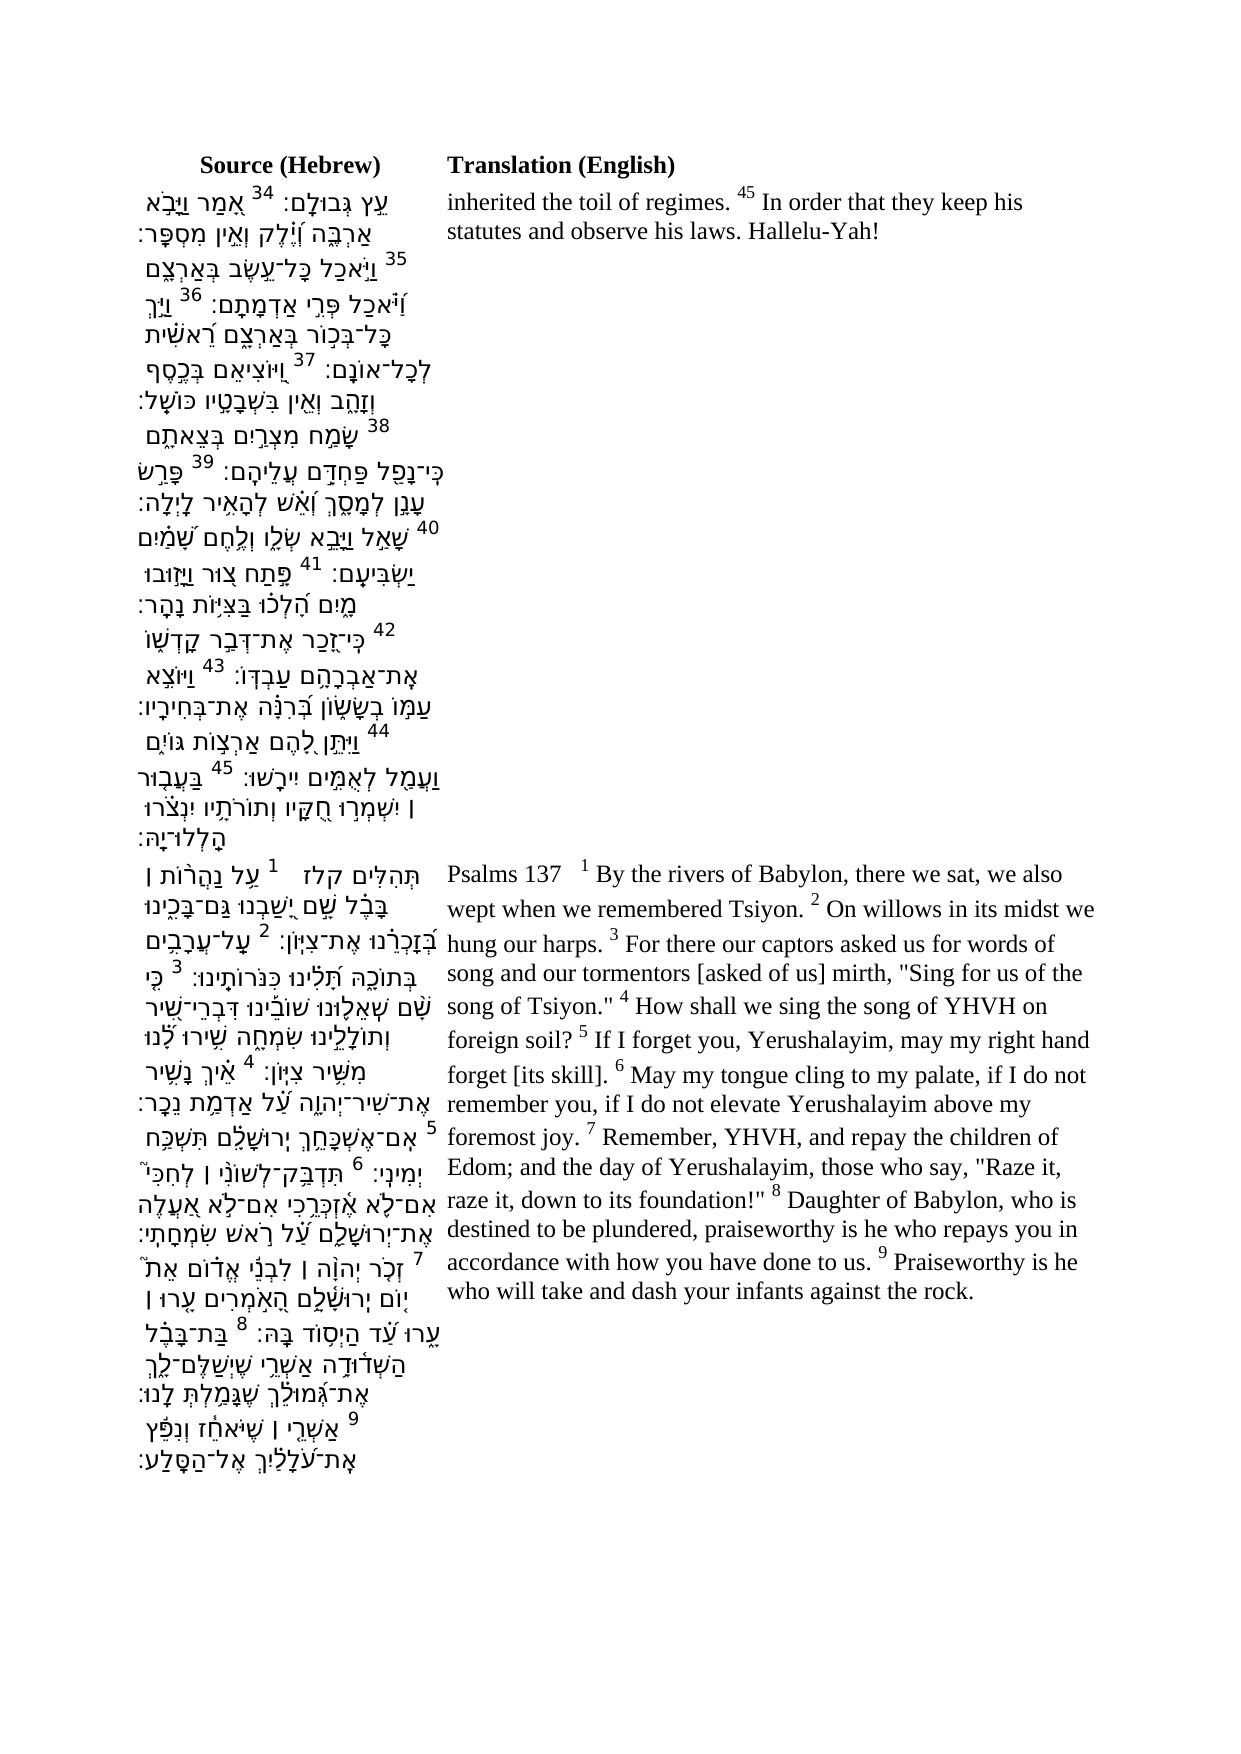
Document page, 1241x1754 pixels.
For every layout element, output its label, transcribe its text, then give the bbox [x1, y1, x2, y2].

table_cell תְּהִלִּים קה 1 הוֹד֣וּ לַ֭יהוָה קִרְא֣וּ בִּשְׁמ֑וֹ הוֹדִ֥יעוּ בָ֝עַמִּ֗ים עֲלִילוֹתָֽיו׃ 2 שִֽׁירוּ־ל֭וֹ זַמְּרוּ־ל֑וֹ שִׂ֝֗יחוּ בְּכָל־נִפְלְאוֹתָֽיו׃ 3 הִֽ֭תְהַלְלוּ בְּשֵׁ֣ם קָדְשׁ֑וֹ יִ֝שְׂמַ֗ח לֵ֤ב ׀ מְבַקְשֵׁ֬י יְהוָֽה׃ 4 דִּרְשׁ֣וּ יְהוָ֣ה וְעֻזּ֑וֹ בַּקְּשׁ֖וּ פָנָ֣יו תָּמִֽיד׃ 5 זִכְר֗וּ נִפְלְאוֹתָ֥יו אֲשֶׁר־עָשָׂ֑ה מֹ֝פְתָ֗יו וּמִשְׁפְּטֵי־פִֽיו׃ 6 זֶ֭רַע אַבְרָהָ֣ם עַבְדּ֑וֹ בְּנֵ֖י יַעֲקֹ֣ב בְּחִירָֽיו׃ 7 ה֭וּא יְהוָ֣ה אֱלֹהֵ֑ינוּ בְּכָל־הָ֝אָ֗רֶץ מִשְׁפָּטָֽיו׃ 8 זָכַ֣ר לְעוֹלָ֣ם בְּרִית֑וֹ דָּבָ֥ר צִ֝וָּ֗ה לְאֶ֣לֶף דּֽוֹר׃ 9 אֲשֶׁ֣ר כָּ֭רַת אֶת־אַבְרָהָ֑ם וּשְׁב֖וּעָת֣וֹ לְיִשְׂחָֽק׃ 10 וַיַּֽעֲמִידֶ֣הָ לְיַעֲקֹ֣ב לְחֹ֑ק לְ֝יִשְׂרָאֵ֗ל בְּרִ֣ית עוֹלָֽם׃ 11 לֵאמֹ֗ר לְךָ֗ אֶתֵּ֥ן אֶת־אֶֽרֶץ־כְּנָ֑עַן חֶ֝֗בֶל נַחֲלַתְכֶֽם׃ 12 בִּֽ֭הְיוֹתָם מְתֵ֣י מִסְפָּ֑ר כִּ֝מְעַ֗ט וְגָרִ֥ים בָּֽהּ׃ 13 וַֽ֭יִּתְהַלְּכוּ מִגּ֣וֹי אֶל־גּ֑וֹי מִ֝מַּמְלָכָ֗ה אֶל־עַ֥ם אַחֵֽר׃ 14 לֹֽא־הִנִּ֣יחַ אָדָ֣ם לְעָשְׁקָ֑ם וַיּ֖וֹכַח עֲלֵיהֶ֣ם מְלָכִֽים׃ 15 אַֽל־תִּגְּע֥וּ בִמְשִׁיחָ֑י וְ֝לִנְבִיאַי אַל־תָּרֵֽעוּ׃ 16 וַיִּקְרָ֣א רָ֭עָב עַל־הָאָ֑רֶץ כָּֽל־מַטֵּה־לֶ֥חֶם שָׁבָֽר׃ 17 שָׁלַ֣ח לִפְנֵיהֶ֣ם אִ֑ישׁ לְ֝עֶ֗בֶד נִמְכַּ֥ר יוֹסֵֽף׃ 18 עִנּ֣וּ בַכֶּ֣בֶל רגליו רַגְל֑וֹ בַּ֝רְזֶ֗ל בָּ֣אָה נַפְשֽׁוֹ׃ 19 עַד־עֵ֥ת בֹּֽא־דְבָר֑וֹ אִמְרַ֖ת יְהוָ֣ה צְרָפָֽתְהוּ׃ 20 שָׁ֣לַח מֶ֭לֶךְ וַיַּתִּירֵ֑הוּ מֹשֵׁ֥ל עַ֝מִּ֗ים וַֽיְפַתְּחֵֽהוּ׃ 21 שָׂמ֣וֹ אָד֣וֹן לְבֵית֑וֹ וּ֝מֹשֵׁ֗ל בְּכָל־קִנְיָנֽוֹ׃ 22 לֶאְסֹ֣ר שָׂרָ֣יו בְּנַפְשׁ֑וֹ וּזְקֵנָ֥יו יְחַכֵּֽם׃ 23 וַיָּבֹ֣א יִשְׂרָאֵ֣ל מִצְרָ֑יִם וְ֝יַעֲקֹ֗ב גָּ֣ר בְּאֶֽרֶץ־חָֽם׃ 24 וַיֶּ֣פֶר אֶת־עַמּ֣וֹ מְאֹ֑ד וַ֝יַּֽעֲצִמֵהוּ מִצָּרָֽיו׃ 25 הָפַ֣ךְ לִ֭בָּם לִשְׂנֹ֣א עַמּ֑וֹ לְ֝הִתְנַכֵּ֗ל בַּעֲבָדָֽיו׃ 26 שָׁ֭לַח מֹשֶׁ֣ה עַבְדּ֑וֹ אַ֝הֲרֹ֗ן אֲשֶׁ֣ר בָּֽחַר־בּֽוֹ׃ 27 שָֽׂמוּ־בָ֭ם דִּבְרֵ֣י אֹתוֹתָ֑יו וּ֝מֹפְתִ֗ים בְּאֶ֣רֶץ חָֽם׃ 28 שָׁ֣לַֽח חֹ֭שֶׁךְ וַיַּחְשִׁ֑ךְ וְלֹֽא־מָ֝ר֗וּ אֶת־דברוו דְּבָרֽוֹ׃ 29 הָפַ֣ךְ אֶת־מֵימֵיהֶ֣ם לְדָ֑ם וַ֝יָּ֗מֶת אֶת־דְּגָתָֽם׃ 30 שָׁרַ֣ץ אַרְצָ֣ם צְפַרְדְּעִ֑ים בְּ֝חַדְרֵ֗י מַלְכֵיהֶֽם׃ 31 אָ֭מַר וַיָּבֹ֣א עָרֹ֑ב כִּ֝נִּ֗ים בְּכָל־גְּבוּלָֽם׃ 32 נָתַ֣ן גִּשְׁמֵיהֶ֣ם בָּרָ֑ד אֵ֖שׁ לֶהָב֣וֹת בְּאַרְצָֽם׃ 33 וַיַּ֣ךְ גַּ֭פְנָם וּתְאֵנָתָ֑ם וַ֝יְשַׁבֵּ֗ר עֵ֣ץ גְּבוּלָֽם׃ 34 אָ֭מַר וַיָּבֹ֣א אַרְבֶּ֑ה וְ֝יֶ֗לֶק וְאֵ֣ין מִסְפָּֽר׃ 35 וַיֹּ֣אכַל כָּל־עֵ֣שֶׂב בְּאַרְצָ֑ם וַ֝יֹּ֗אכַל פְּרִ֣י אַדְמָתָֽם׃ 36 וַיַּ֣ךְ כָּל־בְּכ֣וֹר בְּאַרְצָ֑ם רֵ֝אשִׁ֗ית לְכָל־אוֹנָֽם׃ 37 וַֽ֭יּוֹצִיאֵם בְּכֶ֣סֶף וְזָהָ֑ב וְאֵ֖ין בִּשְׁבָטָ֣יו כּוֹשֵֽׁל׃ 38 שָׂמַ֣ח מִצְרַ֣יִם בְּצֵאתָ֑ם כִּֽי־נָפַ֖ל פַּחְדָּ֣ם עֲלֵיהֶֽם׃ 39 פָּרַ֣שׂ עָנָ֣ן לְמָסָ֑ךְ וְ֝אֵ֗שׁ לְהָאִ֥יר לָֽיְלָה׃ 40 שָׁאַ֣ל וַיָּבֵ֣א שְׂלָ֑ו וְלֶ֥חֶם שָׁ֝מַ֗יִם יַשְׂבִּיעֵֽם׃ 41 פָּ֣תַח צ֭וּר וַיָּז֣וּבוּ מָ֑יִם הָ֝לְכ֗וּ בַּצִּיּ֥וֹת נָהָֽר׃ 42 כִּֽי־זָ֭כַר אֶת־דְּבַ֣ר קָדְשׁ֑וֹ אֶֽת־אַבְרָהָ֥ם עַבְדּֽוֹ׃ 43 וַיּוֹצִ֣א עַמּ֣וֹ בְשָׂשׂ֑וֹן בְּ֝רִנָּ֗ה אֶת־בְּחִירָֽיו׃ 44 וַיִּתֵּ֣ן לָ֭הֶם אַרְצ֣וֹת גּוֹיִ֑ם וַעֲמַ֖ל לְאֻמִּ֣ים יִירָֽשׁוּ׃ 45 בַּעֲב֤וּר ׀ יִשְׁמְר֣וּ חֻ֭קָּיו וְתוֹרֹתָ֥יו יִנְצֹ֗רוּ הַֽלְלוּ־יָֽהּ׃ [135, 181, 445, 853]
table_cell inherited the toil of regimes. 45 In order that they keep his statutes and observe his laws. Hallelu-Yah! [445, 181, 1105, 853]
table_header Source (Hebrew) [135, 150, 445, 181]
table_header Translation (English) [445, 150, 1105, 181]
table_cell Psalms 137 1 By the rivers of Babylon, there we sat, we also wept when we remembered Tsiyon. 2 On willows in its midst we hung our harps. 3 For there our captors asked us for words of song and our tormentors [asked of us] mirth, "Sing for us of the song of Tsiyon." 4 How shall we sing the song of YHVH on foreign soil? 5 If I forget you, Yerushalayim, may my right hand forget [its skill]. 6 May my tongue cling to my palate, if I do not remember you, if I do not elevate Yerushalayim above my foremost joy. 7 Remember, YHVH, and repay the children of Edom; and the day of Yerushalayim, those who say, "Raze it, raze it, down to its foundation!" 8 Daughter of Babylon, who is destined to be plundered, praiseworthy is he who repays you in accordance with how you have done to us. 9 Praiseworthy is he who will take and dash your infants against the rock. [445, 854, 1105, 1476]
table_cell תְּהִלִּים קלז 1 עַ֥ל נַהֲר֨וֹת ׀ בָּבֶ֗ל שָׁ֣ם יָ֭שַׁבְנוּ גַּם־בָּכִ֑ינוּ בְּ֝זָכְרֵ֗נוּ אֶת־צִיּֽוֹן׃ 2 עַֽל־עֲרָבִ֥ים בְּתוֹכָ֑הּ תָּ֝לִ֗ינוּ כִּנֹּרוֹתֵֽינוּ׃ 3 כִּ֤י שָׁ֨ם שְֽׁאֵל֪וּנוּ שׁוֹבֵ֡ינוּ דִּבְרֵי־שִׁ֭יר וְתוֹלָלֵ֣ינוּ שִׂמְחָ֑ה שִׁ֥ירוּ לָ֝֗נוּ מִשִּׁ֥יר צִיּֽוֹן׃ 4 אֵ֗יךְ נָשִׁ֥יר אֶת־שִׁיר־יְהוָ֑ה עַ֝֗ל אַדְמַ֥ת נֵכָֽר׃ 5 אִֽם־אֶשְׁכָּחֵ֥ךְ יְֽרוּשָׁלִָ֗ם תִּשְׁכַּ֥ח יְמִינִֽי׃ 6 תִּדְבַּ֥ק־לְשׁוֹנִ֨י ׀ לְחִכִּי֮ אִם־לֹ֪א אֶ֫זְכְּרֵ֥כִי אִם־לֹ֣א אַ֭עֲלֶה אֶת־יְרוּשָׁלִַ֑ם עַ֝֗ל רֹ֣אשׁ שִׂמְחָתִֽי׃ 7 זְכֹ֤ר יְהוָ֨ה ׀ לִבְנֵ֬י אֱד֗וֹם אֵת֮ י֤וֹם יְֽרוּשָׁ֫לִָ֥ם הָ֭אֹ֣מְרִים עָ֤רוּ ׀ עָ֑רוּ עַ֝֗ד הַיְס֥וֹד בָּֽהּ׃ 8 בַּת־בָּבֶ֗ל הַשְּׁד֫וּדָ֥ה אַשְׁרֵ֥י שֶׁיְשַׁלֶּם־לָ֑ךְ אֶת־גְּ֝מוּלֵ֗ךְ שֶׁגָּמַ֥לְתְּ לָֽנוּ׃ 9 אַשְׁרֵ֤י ׀ שֶׁיֹּאחֵ֓ז וְנִפֵּ֬ץ אֶֽת־עֹ֝לָלַ֗יִךְ אֶל־הַסָּֽלַע׃ [135, 854, 445, 1476]
